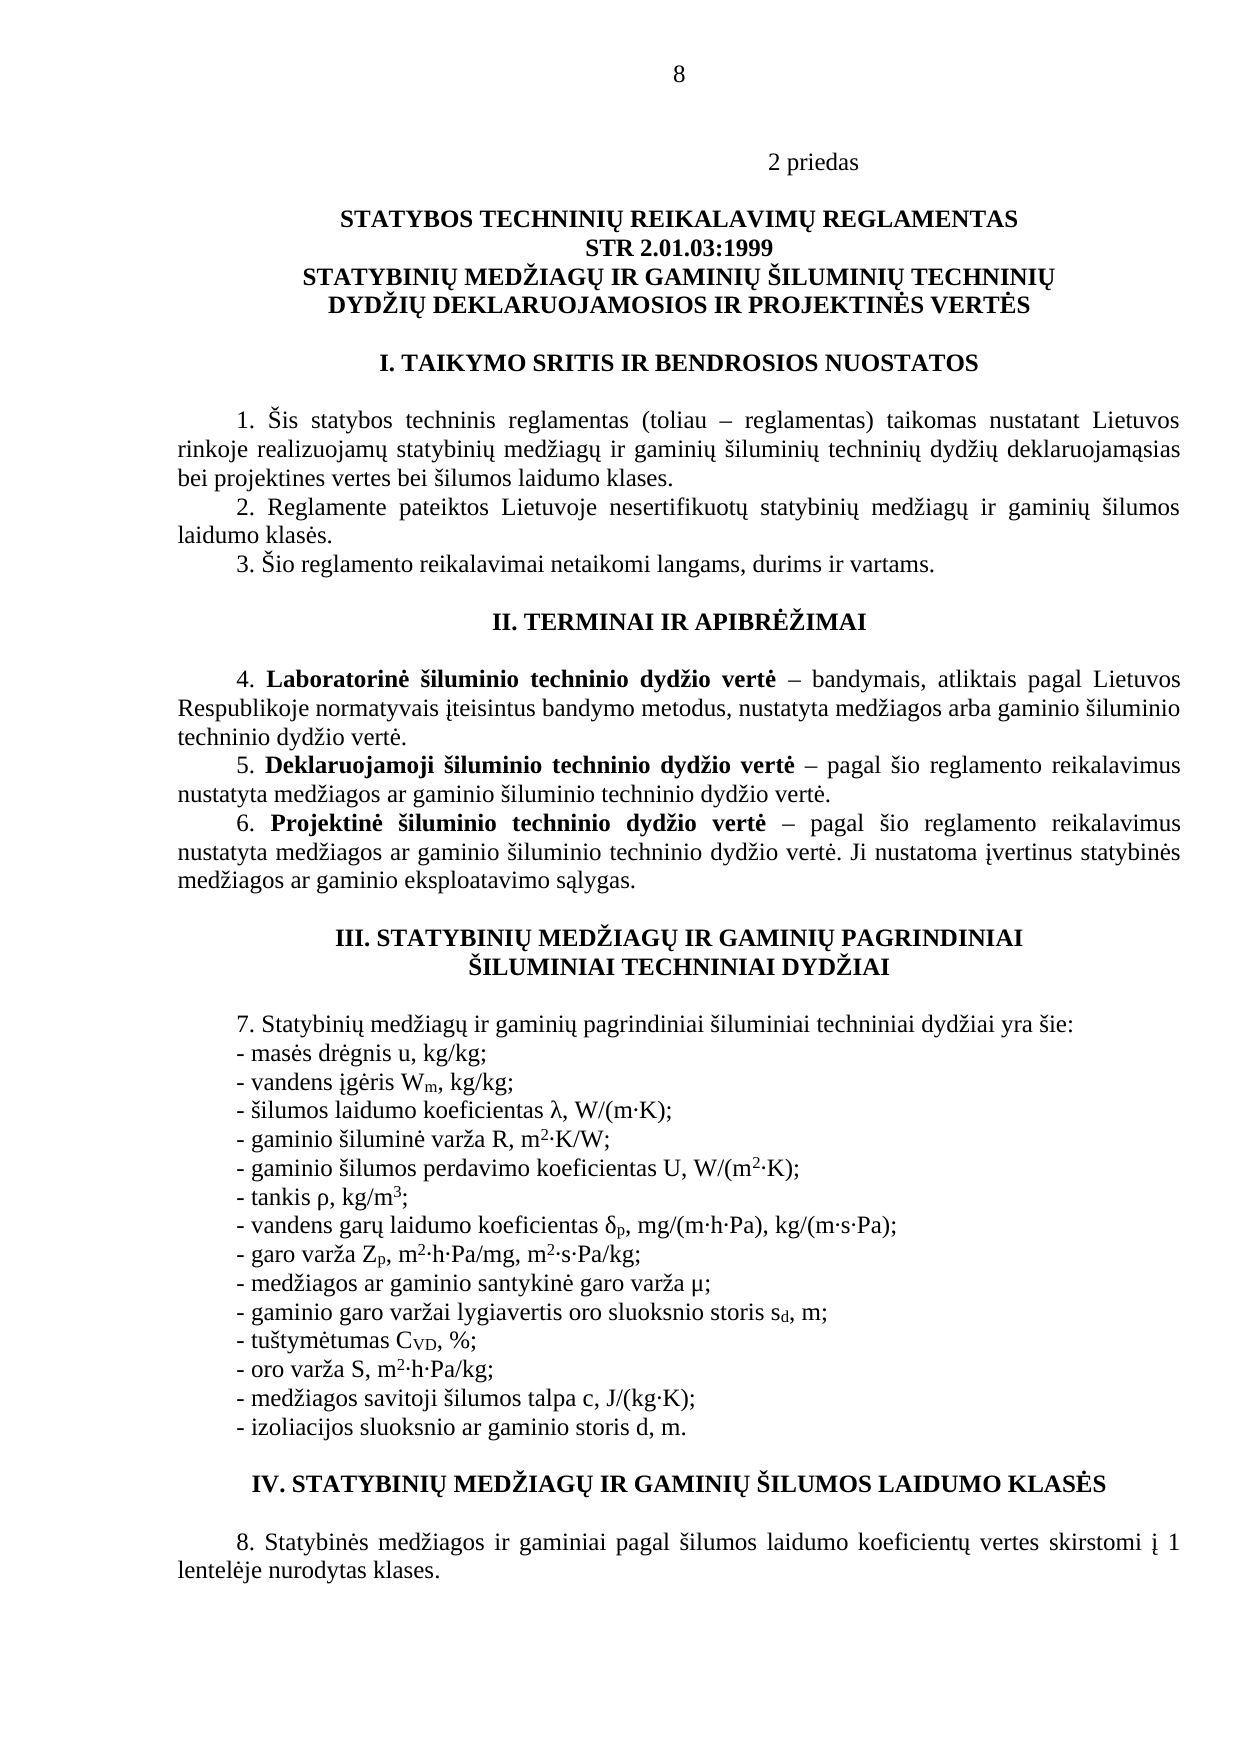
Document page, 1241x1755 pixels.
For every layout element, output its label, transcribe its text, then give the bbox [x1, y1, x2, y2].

text - garo varža Zp, m2∙h∙Pa/mg, m2∙s∙Pa/kg; [177, 1239, 1181, 1268]
text I. TAIKYMO SRITIS IR BENDROSIOS NUOSTATOS [177, 348, 1181, 377]
text 4. Laboratorinė šiluminio techninio dydžio vertė – bandymais, atliktais pagal Lietuvos Respublikoje normatyvais įteisintus bandymo metodus, nustatyta medžiagos arba gaminio šiluminio techninio dydžio vertė. [177, 664, 1181, 751]
text - vandens įgėris Wm, kg/kg; [177, 1067, 1181, 1096]
text 6. Projektinė šiluminio techninio dydžio vertė – pagal šio reglamento reikalavimus nustatyta medžiagos ar gaminio šiluminio techninio dydžio vertė. Ji nustatoma įvertinus statybinės medžiagos ar gaminio eksploatavimo sąlygas. [177, 808, 1181, 894]
text STATYBOS TECHNINIŲ REIKALAVIMŲ REGLAMENTAS [177, 204, 1181, 233]
text 3. Šio reglamento reikalavimai netaikomi langams, durims ir vartams. [177, 549, 1181, 578]
text STATYBINIŲ MEDŽIAGŲ IR GAMINIŲ ŠILUMINIŲ TECHNINIŲ [177, 262, 1181, 291]
text 2 priedas [177, 147, 1181, 176]
text 1. Šis statybos techninis reglamentas (toliau – reglamentas) taikomas nustatant Lietuvos rinkoje realizuojamų statybinių medžiagų ir gaminių šiluminių techninių dydžių deklaruojamąsias bei projektines vertes bei šilumos laidumo klases. [177, 406, 1181, 492]
text STR 2.01.03:1999 [177, 233, 1181, 262]
text - vandens garų laidumo koeficientas δp, mg/(m∙h∙Pa), kg/(m∙s∙Pa); [177, 1211, 1181, 1239]
text 5. Deklaruojamoji šiluminio techninio dydžio vertė – pagal šio reglamento reikalavimus nustatyta medžiagos ar gaminio šiluminio techninio dydžio vertė. [177, 751, 1181, 808]
text ŠILUMINIAI TECHNINIAI DYDŽIAI [177, 952, 1181, 981]
text - masės drėgnis u, kg/kg; [177, 1038, 1181, 1067]
text - gaminio garo varžai lygiavertis oro sluoksnio storis sd, m; [177, 1297, 1181, 1326]
text - oro varža S, m2∙h∙Pa/kg; [177, 1354, 1181, 1383]
text 8. Statybinės medžiagos ir gaminiai pagal šilumos laidumo koeficientų vertes skirstomi į 1 lentelėje nurodytas klases. [177, 1527, 1181, 1584]
text - izoliacijos sluoksnio ar gaminio storis d, m. [177, 1412, 1181, 1441]
text DYDŽIŲ DEKLARUOJAMOSIOS IR PROJEKTINĖS VERTĖS [177, 291, 1181, 319]
text II. TERMINAI IR APIBRĖŽIMAI [177, 607, 1181, 636]
text - šilumos laidumo koeficientas λ, W/(m∙K); [177, 1096, 1181, 1124]
text - medžiagos ar gaminio santykinė garo varža μ; [177, 1268, 1181, 1297]
text - medžiagos savitoji šilumos talpa c, J/(kg∙K); [177, 1383, 1181, 1412]
text - gaminio šilumos perdavimo koeficientas U, W/(m2∙K); [177, 1153, 1181, 1182]
text - tuštymėtumas CVD, %; [177, 1326, 1181, 1354]
text - gaminio šiluminė varža R, m2∙K/W; [177, 1124, 1181, 1153]
text - tankis ρ, kg/m3; [177, 1182, 1181, 1211]
text 7. Statybinių medžiagų ir gaminių pagrindiniai šiluminiai techniniai dydžiai yra šie: [177, 1009, 1181, 1038]
text III. STATYBINIŲ MEDŽIAGŲ IR GAMINIŲ PAGRINDINIAI [177, 923, 1181, 952]
text 2. Reglamente pateiktos Lietuvoje nesertifikuotų statybinių medžiagų ir gaminių šilumos laidumo klasės. [177, 492, 1181, 549]
text IV. STATYBINIŲ MEDŽIAGŲ IR GAMINIŲ ŠILUMOS LAIDUMO KLASĖS [177, 1469, 1181, 1498]
